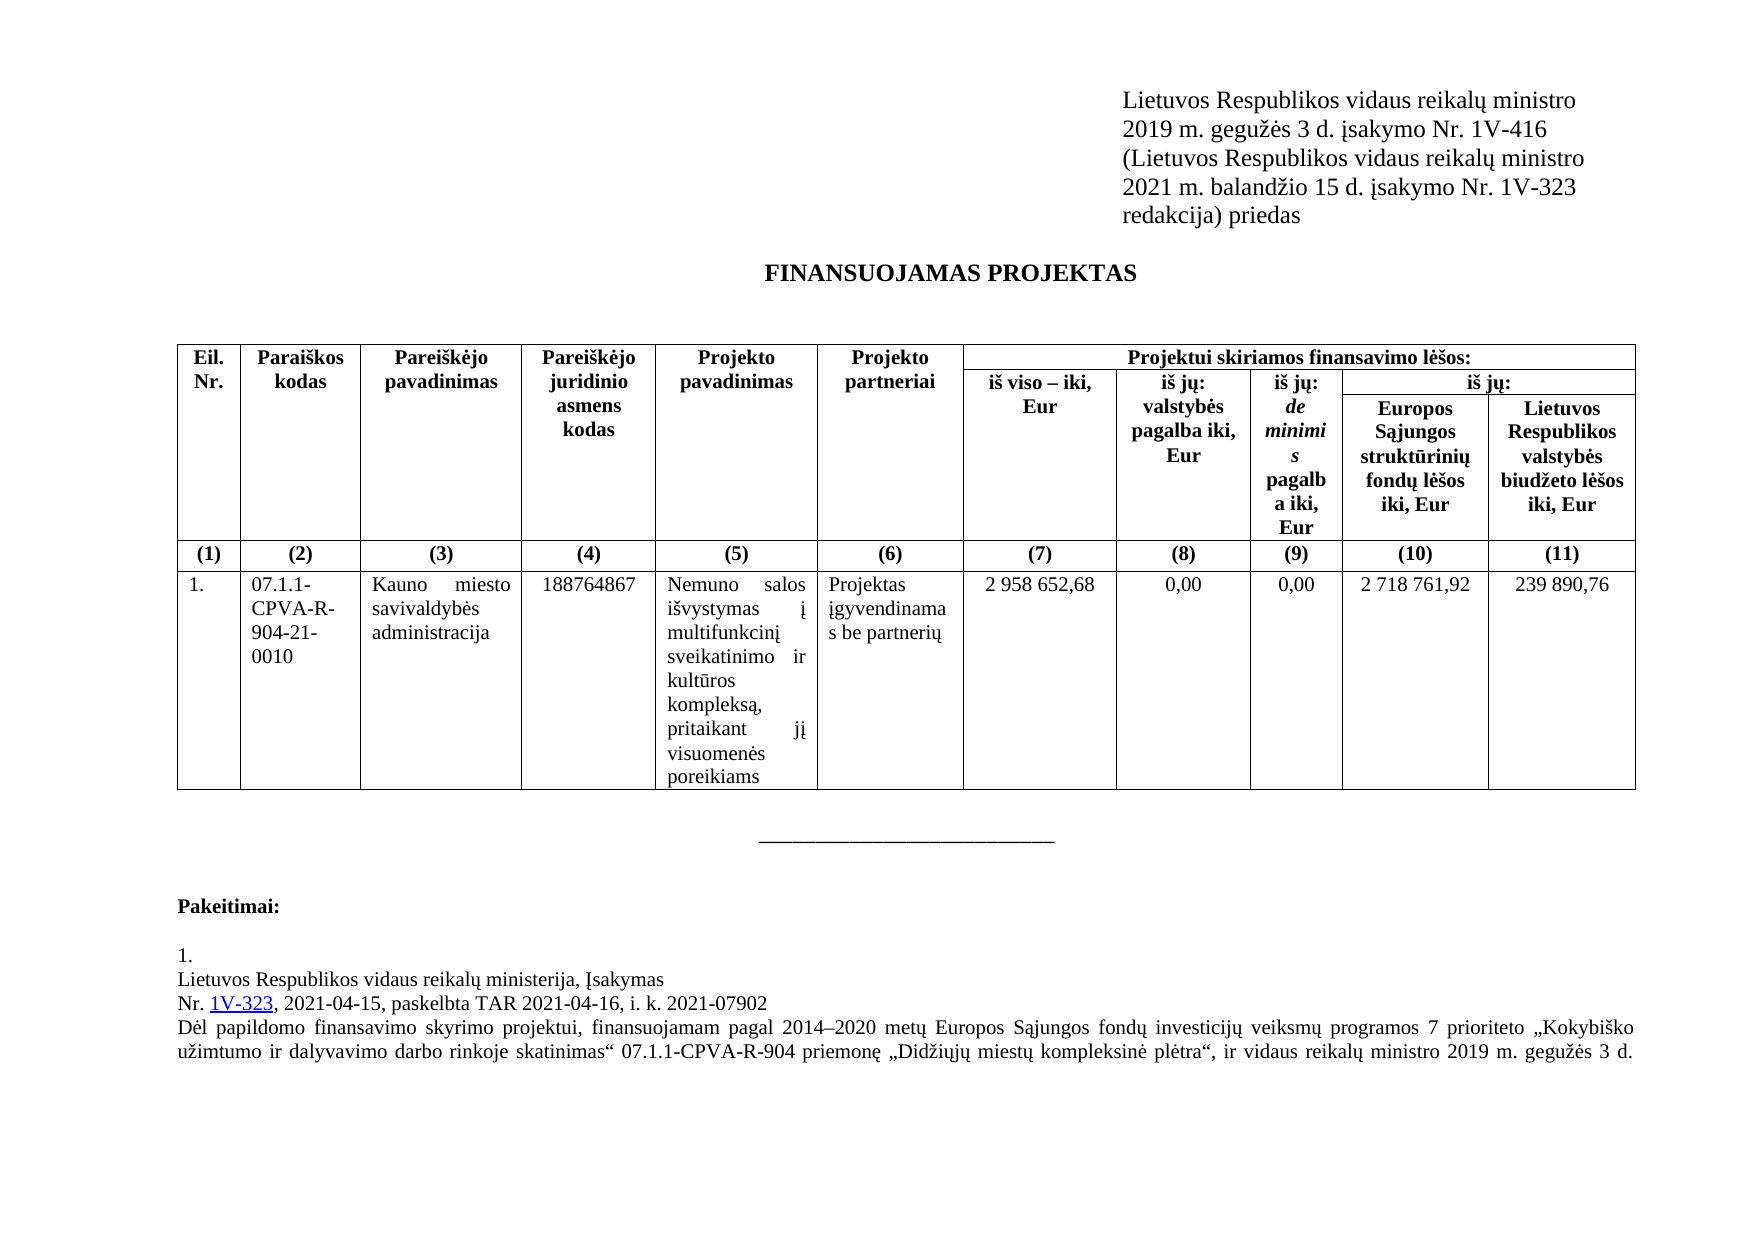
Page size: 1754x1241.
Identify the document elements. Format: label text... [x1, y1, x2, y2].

table_cell iš jų: [1343, 370, 1635, 394]
text redakcija) priedas [1122, 200, 1636, 229]
text FINANSUOJAMAS PROJEKTAS [177, 258, 1636, 287]
table_cell 239 890,76 [1489, 572, 1635, 788]
table_cell 1. [178, 572, 240, 788]
text (Lietuvos Respublikos vidaus reikalų ministro [1122, 143, 1636, 172]
table_cell (11) [1489, 541, 1635, 571]
table_cell 2 958 652,68 [964, 572, 1116, 788]
text Lietuvos Respublikos vidaus reikalų ministro [1122, 85, 1636, 114]
table_cell Nemuno salos išvystymas į multifunkcinį sveikatinimo ir kultūros kompleksą, pritaikant jį visuomenės poreikiams [656, 572, 817, 788]
text Nr. 1V-323, 2021-04-15, paskelbta TAR 2021-04-16, i. k. 2021-07902 [177, 991, 1636, 1015]
table_header Projektui skiriamos finansavimo lėšos: [964, 345, 1635, 369]
table_cell 188764867 [522, 572, 655, 788]
table_cell iš viso – iki, Eur [964, 370, 1116, 540]
table_cell (2) [241, 541, 360, 571]
table_cell iš jų: valstybės pagalba iki, Eur [1117, 370, 1250, 540]
table_header Eil. Nr. [178, 345, 240, 540]
text 2021 m. balandžio 15 d. įsakymo Nr. 1V-323 [1122, 172, 1636, 200]
table_cell 2 718 761,92 [1343, 572, 1488, 788]
table_cell (3) [361, 541, 521, 571]
table_cell Projektas įgyvendinamas be partnerių [818, 572, 963, 788]
table_cell 0,00 [1117, 572, 1250, 788]
table_cell Europos Sąjungos struktūrinių fondų lėšos iki, Eur [1343, 395, 1488, 540]
table_cell 0,00 [1251, 572, 1342, 788]
table_cell iš jų: de minimis pagalba iki, Eur [1251, 370, 1342, 540]
table_header Pareiškėjo pavadinimas [361, 345, 521, 540]
table_cell (9) [1251, 541, 1342, 571]
table_cell (4) [522, 541, 655, 571]
table_cell 07.1.1-CPVA-R-904-21-0010 [241, 572, 360, 788]
text Dėl papildomo finansavimo skyrimo projektui, finansuojamam pagal 2014–2020 metų Europos Sąjungos fondų investicijų veiksmų programos 7 prioriteto „Kokybiško užimtumo ir dalyvavimo darbo rinkoje skatinimas“ 07.1.1-CPVA-R-904 priemonę „Didžiųjų miestų kompleksinė plėtra“, ir vidaus reikalų ministro 2019 m. gegužės 3 d. [177, 1015, 1636, 1063]
table_header Paraiškos kodas [241, 345, 360, 540]
table_cell (5) [656, 541, 817, 571]
table_cell (1) [178, 541, 240, 571]
text 1. [177, 943, 1636, 967]
text Lietuvos Respublikos vidaus reikalų ministerija, Įsakymas [177, 967, 1636, 991]
text __________________________ [177, 818, 1636, 846]
table_header Pareiškėjo juridinio asmens kodas [522, 345, 655, 540]
table_cell Kauno miesto savivaldybės administracija [361, 572, 521, 788]
text 2019 m. gegužės 3 d. įsakymo Nr. 1V-416 [1122, 114, 1636, 143]
table_cell (8) [1117, 541, 1250, 571]
table_cell Lietuvos Respublikos valstybės biudžeto lėšos iki, Eur [1489, 395, 1635, 540]
table_header Projekto partneriai [818, 345, 963, 540]
text Pakeitimai: [177, 894, 1636, 918]
table_cell (7) [964, 541, 1116, 571]
table_cell (10) [1343, 541, 1488, 571]
table_cell (6) [818, 541, 963, 571]
table_header Projekto pavadinimas [656, 345, 817, 540]
